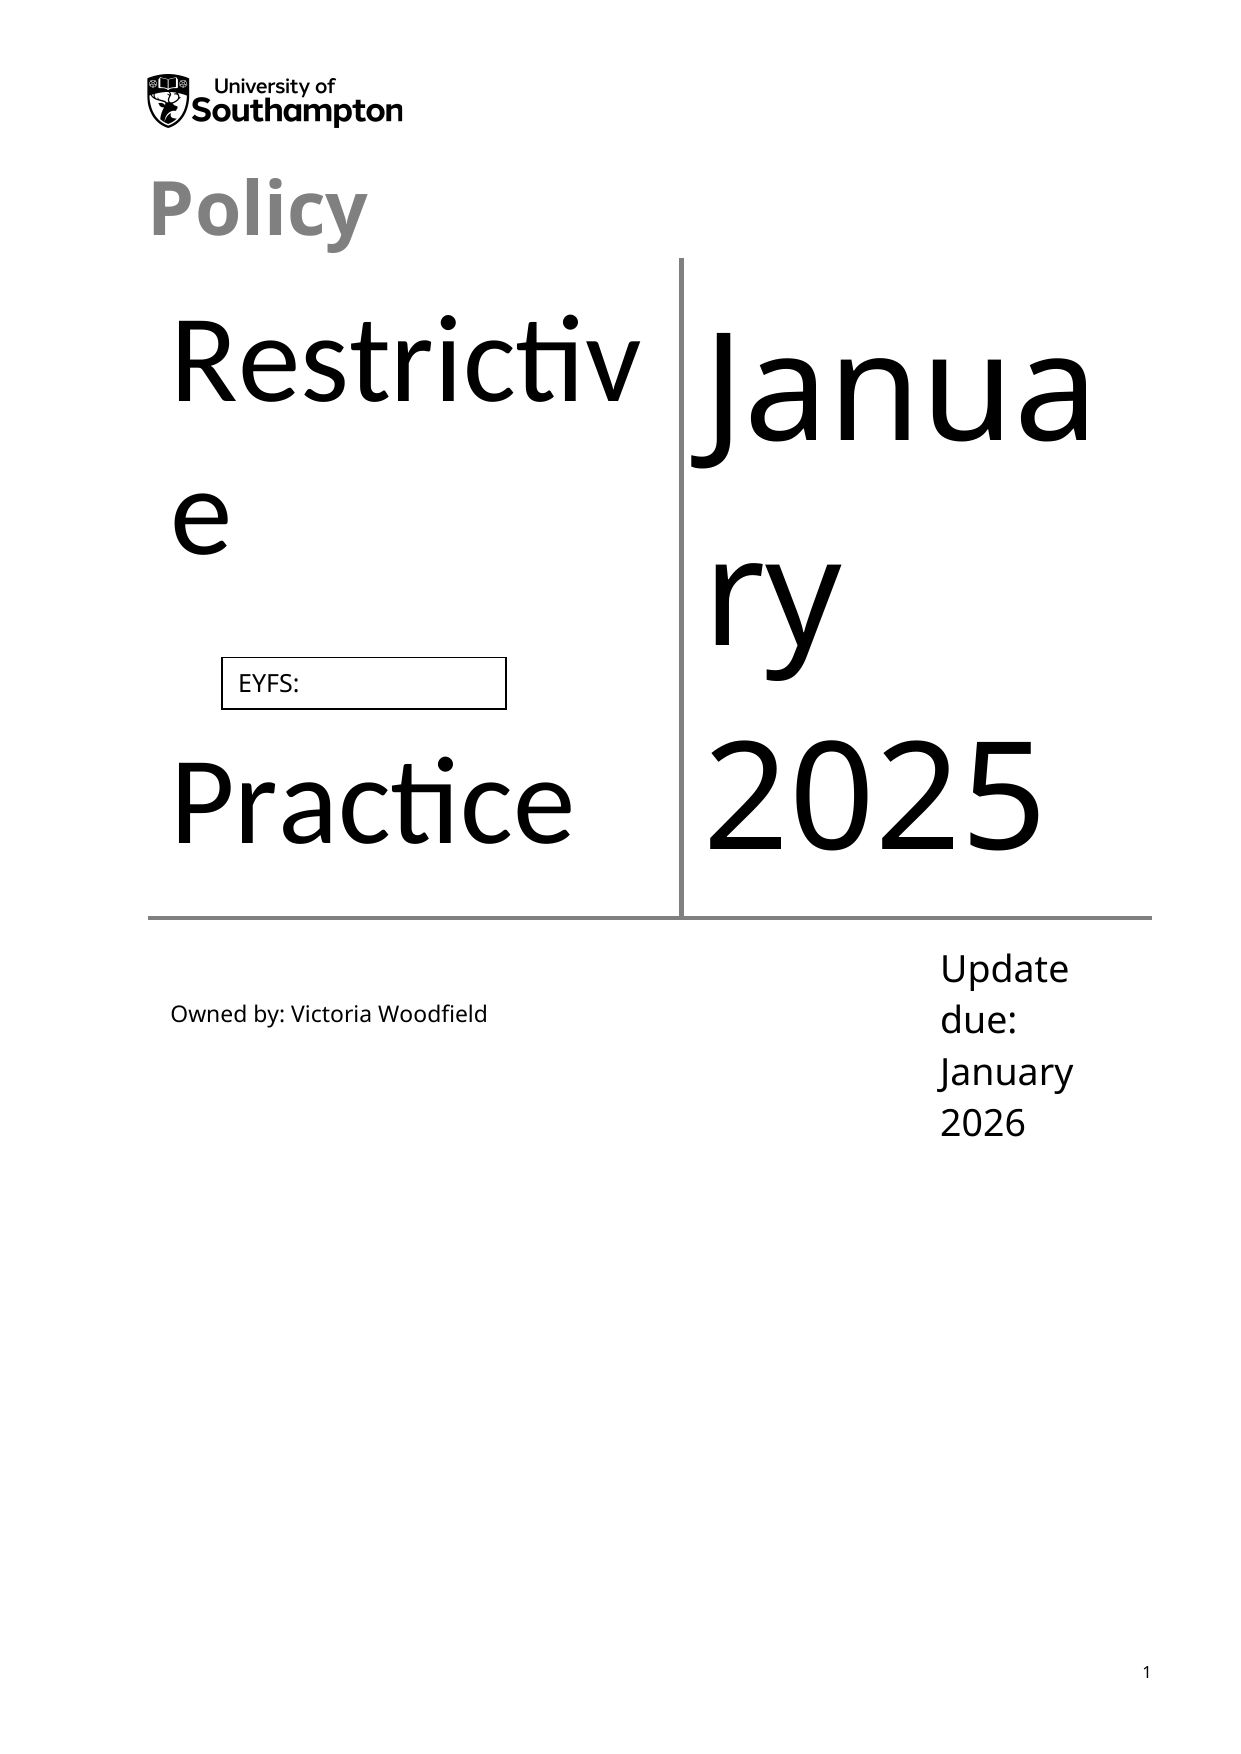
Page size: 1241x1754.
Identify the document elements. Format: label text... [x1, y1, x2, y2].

table_cell Owned by: Victoria Woodfield [148, 920, 917, 1169]
table_header Restrictive Practice [148, 258, 679, 916]
table_header January 2025 [684, 258, 1152, 916]
table_cell Update due: January 2026 [918, 920, 1152, 1169]
